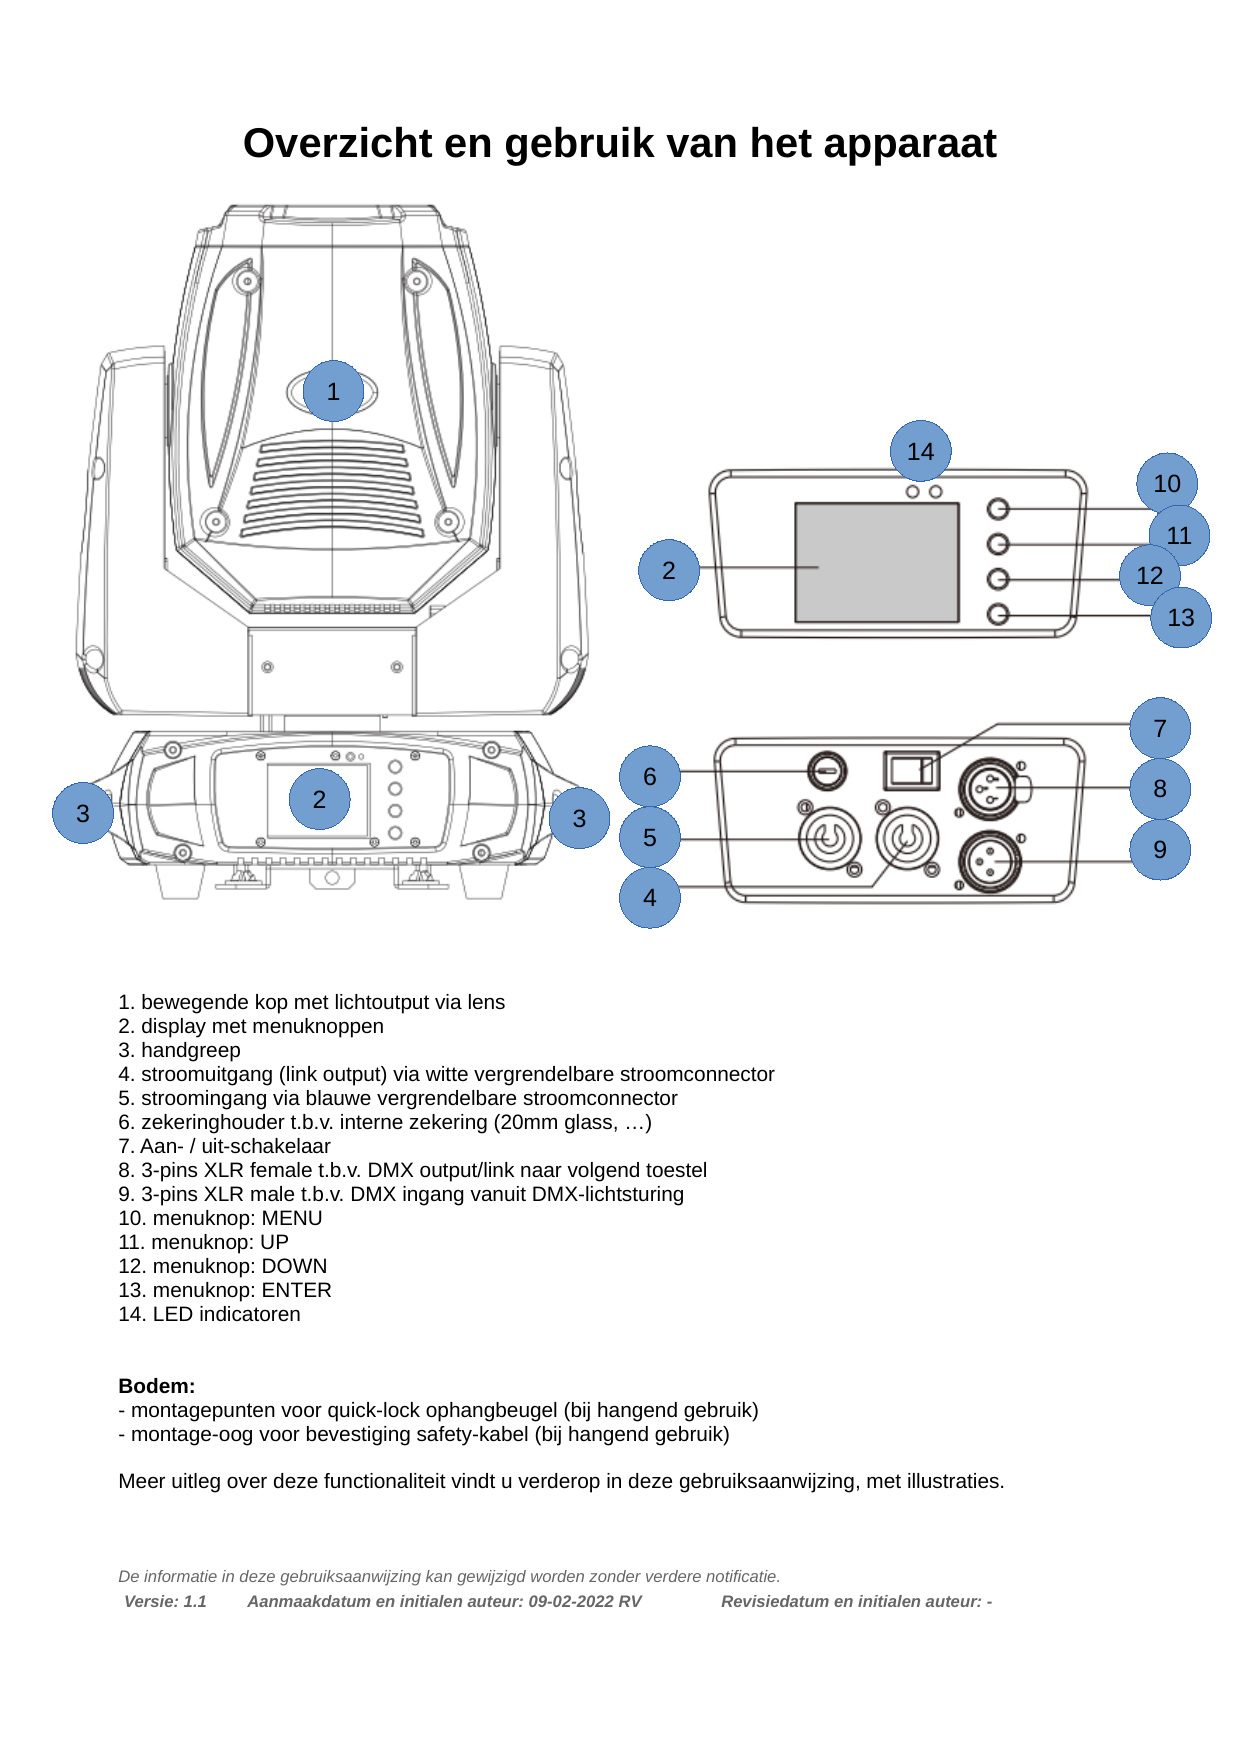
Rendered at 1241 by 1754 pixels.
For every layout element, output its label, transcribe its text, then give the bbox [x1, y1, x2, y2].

picture [646, 1071, 652, 1078]
text 14. LED indicatoren [118, 1302, 1122, 1326]
picture [697, 1071, 703, 1078]
text 4. stroomuitgang (link output) via witte vergrendelbare stroomconnector [118, 1078, 1122, 1086]
text Bodem: - montagepunten voor quick-lock ophangbeugel (bij hangend gebruik) [118, 1373, 1122, 1421]
text 10. menuknop: MENU [118, 1206, 1122, 1230]
text 9. 3-pins XLR male t.b.v. DMX ingang vanuit DMX-lichtsturing [118, 1182, 1122, 1206]
text Meer uitleg over deze functionaliteit vindt u verderop in deze gebruiksaanwijzing, met illustraties. [118, 1469, 1122, 1493]
picture [52, 184, 1173, 1078]
picture [575, 1071, 581, 1078]
text Overzicht en gebruik van het apparaat [118, 118, 1122, 166]
picture [167, 1071, 173, 1078]
picture [759, 1071, 765, 1078]
picture [654, 460, 1170, 648]
picture [657, 1071, 663, 1078]
text 8. 3-pins XLR female t.b.v. DMX output/link naar volgend toestel [118, 1158, 1122, 1182]
text 7. Aan- / uit-schakelaar [118, 1134, 1122, 1158]
picture [179, 1071, 185, 1078]
picture [325, 1071, 331, 1078]
text 11. menuknop: UP [118, 1230, 1122, 1254]
text 12. menuknop: DOWN 13. menuknop: ENTER [118, 1254, 1122, 1302]
picture [354, 1071, 360, 1078]
text 5. stroomingang via blauwe vergrendelbare stroomconnector 6. zekeringhouder t.b.v. interne zekering (20mm glass, …) [118, 1086, 1122, 1134]
text - montage-oog voor bevestiging safety-kabel (bij hangend gebruik) [118, 1421, 1122, 1445]
